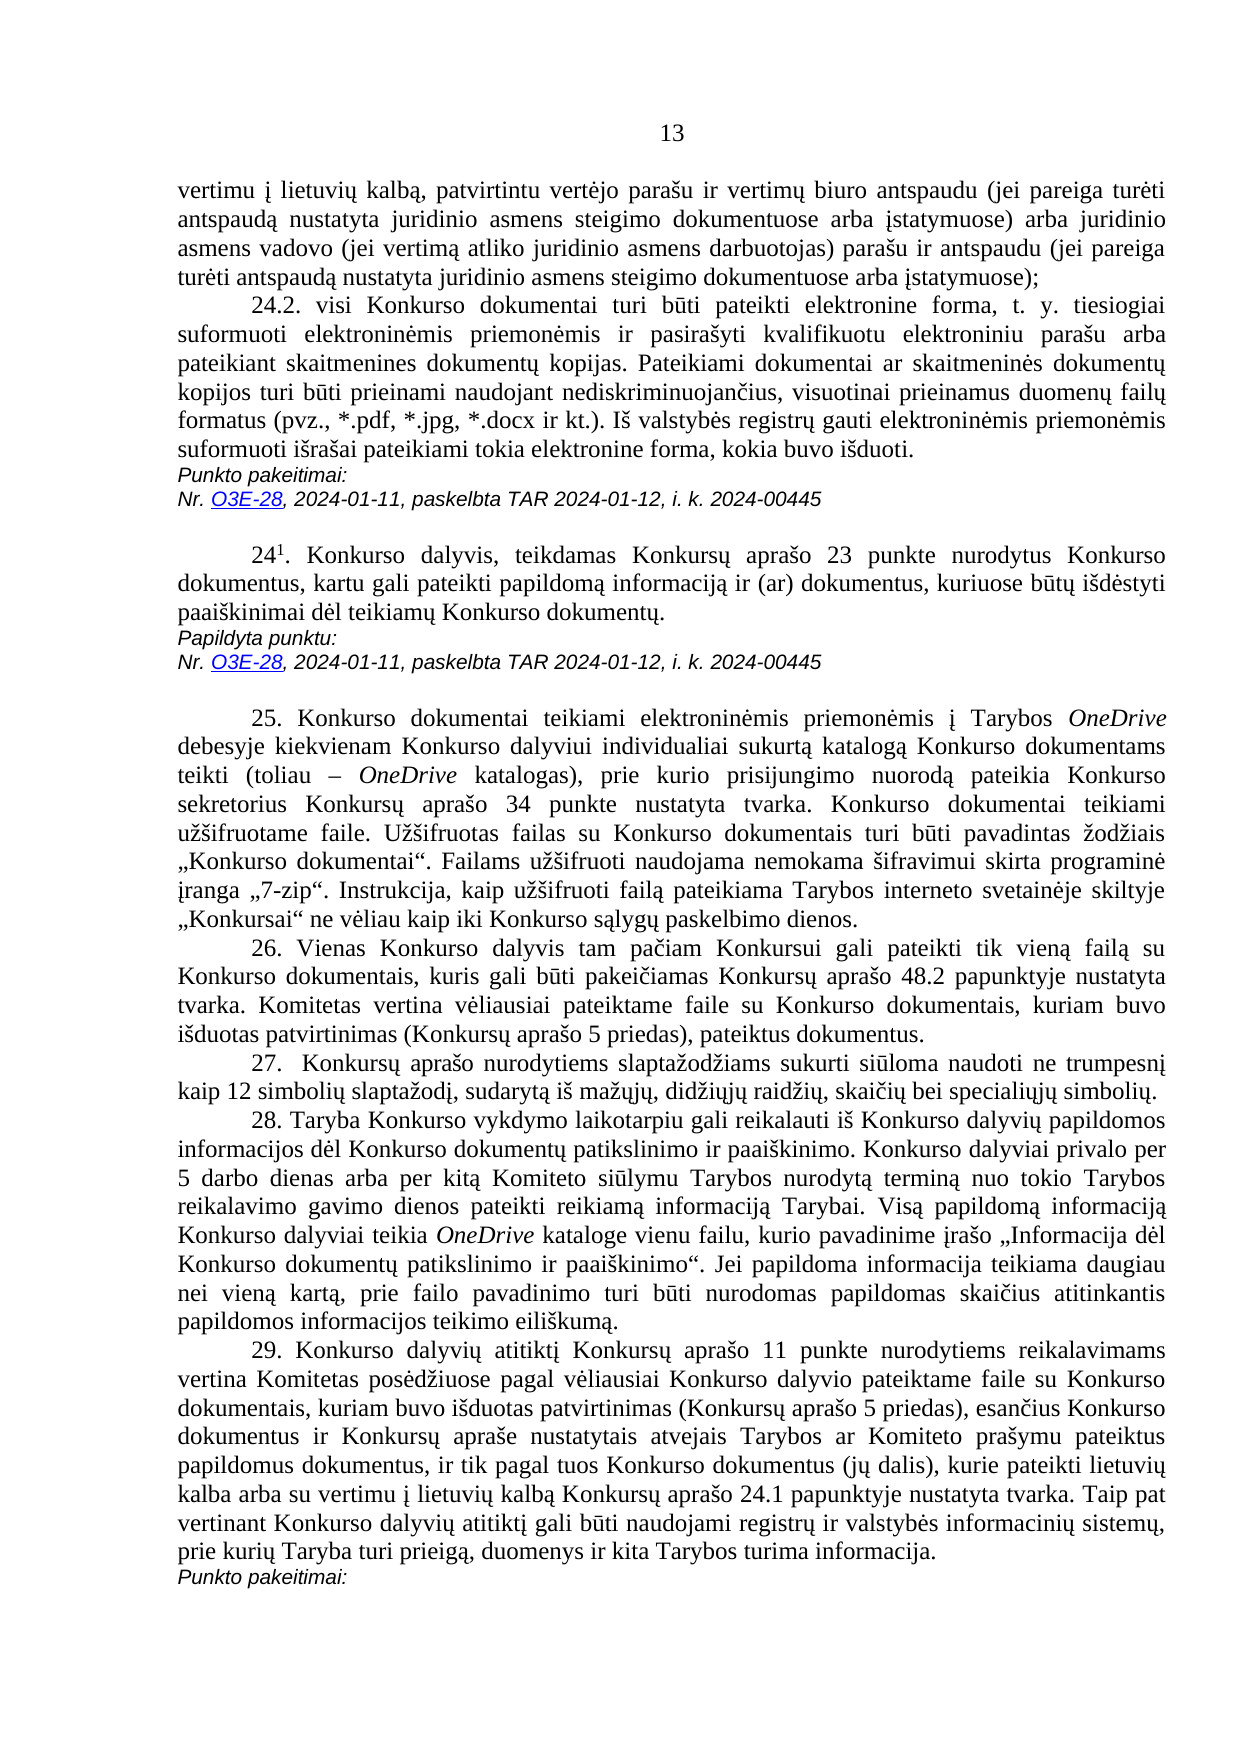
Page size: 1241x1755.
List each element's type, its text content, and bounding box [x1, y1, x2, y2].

text 25. Konkurso dokumentai teikiami elektroninėmis priemonėmis į Tarybos OneDrive debesyje kiekvienam Konkurso dalyviui individualiai sukurtą katalogą Konkurso dokumentams teikti (toliau – OneDrive katalogas), prie kurio prisijungimo nuorodą pateikia Konkurso sekretorius Konkursų aprašo 34 punkte nustatyta tvarka. Konkurso dokumentai teikiami užšifruotame faile. Užšifruotas failas su Konkurso dokumentais turi būti pavadintas žodžiais „Konkurso dokumentai“. Failams užšifruoti naudojama nemokama šifravimui skirta programinė įranga „7-zip“. Instrukcija, kaip užšifruoti failą pateikiama Tarybos interneto svetainėje skiltyje „Konkursai“ ne vėliau kaip iki Konkurso sąlygų paskelbimo dienos. [177, 703, 1167, 933]
text Nr. O3E-28, 2024-01-11, paskelbta TAR 2024-01-12, i. k. 2024-00445 [177, 650, 1167, 674]
text Nr. O3E-28, 2024-01-11, paskelbta TAR 2024-01-12, i. k. 2024-00445 [177, 487, 1167, 511]
text 28. Taryba Konkurso vykdymo laikotarpiu gali reikalauti iš Konkurso dalyvių papildomos informacijos dėl Konkurso dokumentų patikslinimo ir paaiškinimo. Konkurso dalyviai privalo per 5 darbo dienas arba per kitą Komiteto siūlymu Tarybos nurodytą terminą nuo tokio Tarybos reikalavimo gavimo dienos pateikti reikiamą informaciją Tarybai. Visą papildomą informaciją Konkurso dalyviai teikia OneDrive kataloge vienu failu, kurio pavadinime įrašo „Informacija dėl Konkurso dokumentų patikslinimo ir paaiškinimo“. Jei papildoma informacija teikiama daugiau nei vieną kartą, prie failo pavadinimo turi būti nurodomas papildomas skaičius atitinkantis papildomos informacijos teikimo eiliškumą. [177, 1105, 1167, 1335]
text 27. Konkursų aprašo nurodytiems slaptažodžiams sukurti siūloma naudoti ne trumpesnį kaip 12 simbolių slaptažodį, sudarytą iš mažųjų, didžiųjų raidžių, skaičių bei specialiųjų simbolių. [177, 1048, 1167, 1105]
text 29. Konkurso dalyvių atitiktį Konkursų aprašo 11 punkte nurodytiems reikalavimams vertina Komitetas posėdžiuose pagal vėliausiai Konkurso dalyvio pateiktame faile su Konkurso dokumentais, kuriam buvo išduotas patvirtinimas (Konkursų aprašo 5 priedas), esančius Konkurso dokumentus ir Konkursų apraše nustatytais atvejais Tarybos ar Komiteto prašymu pateiktus papildomus dokumentus, ir tik pagal tuos Konkurso dokumentus (jų dalis), kurie pateikti lietuvių kalba arba su vertimu į lietuvių kalbą Konkursų aprašo 24.1 papunktyje nustatyta tvarka. Taip pat vertinant Konkurso dalyvių atitiktį gali būti naudojami registrų ir valstybės informacinių sistemų, prie kurių Taryba turi prieigą, duomenys ir kita Tarybos turima informacija. [177, 1335, 1167, 1565]
text Punkto pakeitimai: [177, 463, 1167, 487]
text 241. Konkurso dalyvis, teikdamas Konkursų aprašo 23 punkte nurodytus Konkurso dokumentus, kartu gali pateikti papildomą informaciją ir (ar) dokumentus, kuriuose būtų išdėstyti paaiškinimai dėl teikiamų Konkurso dokumentų. [177, 540, 1167, 626]
text 26. Vienas Konkurso dalyvis tam pačiam Konkursui gali pateikti tik vieną failą su Konkurso dokumentais, kuris gali būti pakeičiamas Konkursų aprašo 48.2 papunktyje nustatyta tvarka. Komitetas vertina vėliausiai pateiktame faile su Konkurso dokumentais, kuriam buvo išduotas patvirtinimas (Konkursų aprašo 5 priedas), pateiktus dokumentus. [177, 933, 1167, 1048]
text Punkto pakeitimai: [177, 1565, 1167, 1589]
text vertimu į lietuvių kalbą, patvirtintu vertėjo parašu ir vertimų biuro antspaudu (jei pareiga turėti antspaudą nustatyta juridinio asmens steigimo dokumentuose arba įstatymuose) arba juridinio asmens vadovo (jei vertimą atliko juridinio asmens darbuotojas) parašu ir antspaudu (jei pareiga turėti antspaudą nustatyta juridinio asmens steigimo dokumentuose arba įstatymuose); [177, 176, 1167, 291]
text 24.2. visi Konkurso dokumentai turi būti pateikti elektronine forma, t. y. tiesiogiai suformuoti elektroninėmis priemonėmis ir pasirašyti kvalifikuotu elektroniniu parašu arba pateikiant skaitmenines dokumentų kopijas. Pateikiami dokumentai ar skaitmeninės dokumentų kopijos turi būti prieinami naudojant nediskriminuojančius, visuotinai prieinamus duomenų failų formatus (pvz., *.pdf, *.jpg, *.docx ir kt.). Iš valstybės registrų gauti elektroninėmis priemonėmis suformuoti išrašai pateikiami tokia elektronine forma, kokia buvo išduoti. [177, 291, 1167, 463]
text Papildyta punktu: [177, 626, 1167, 650]
